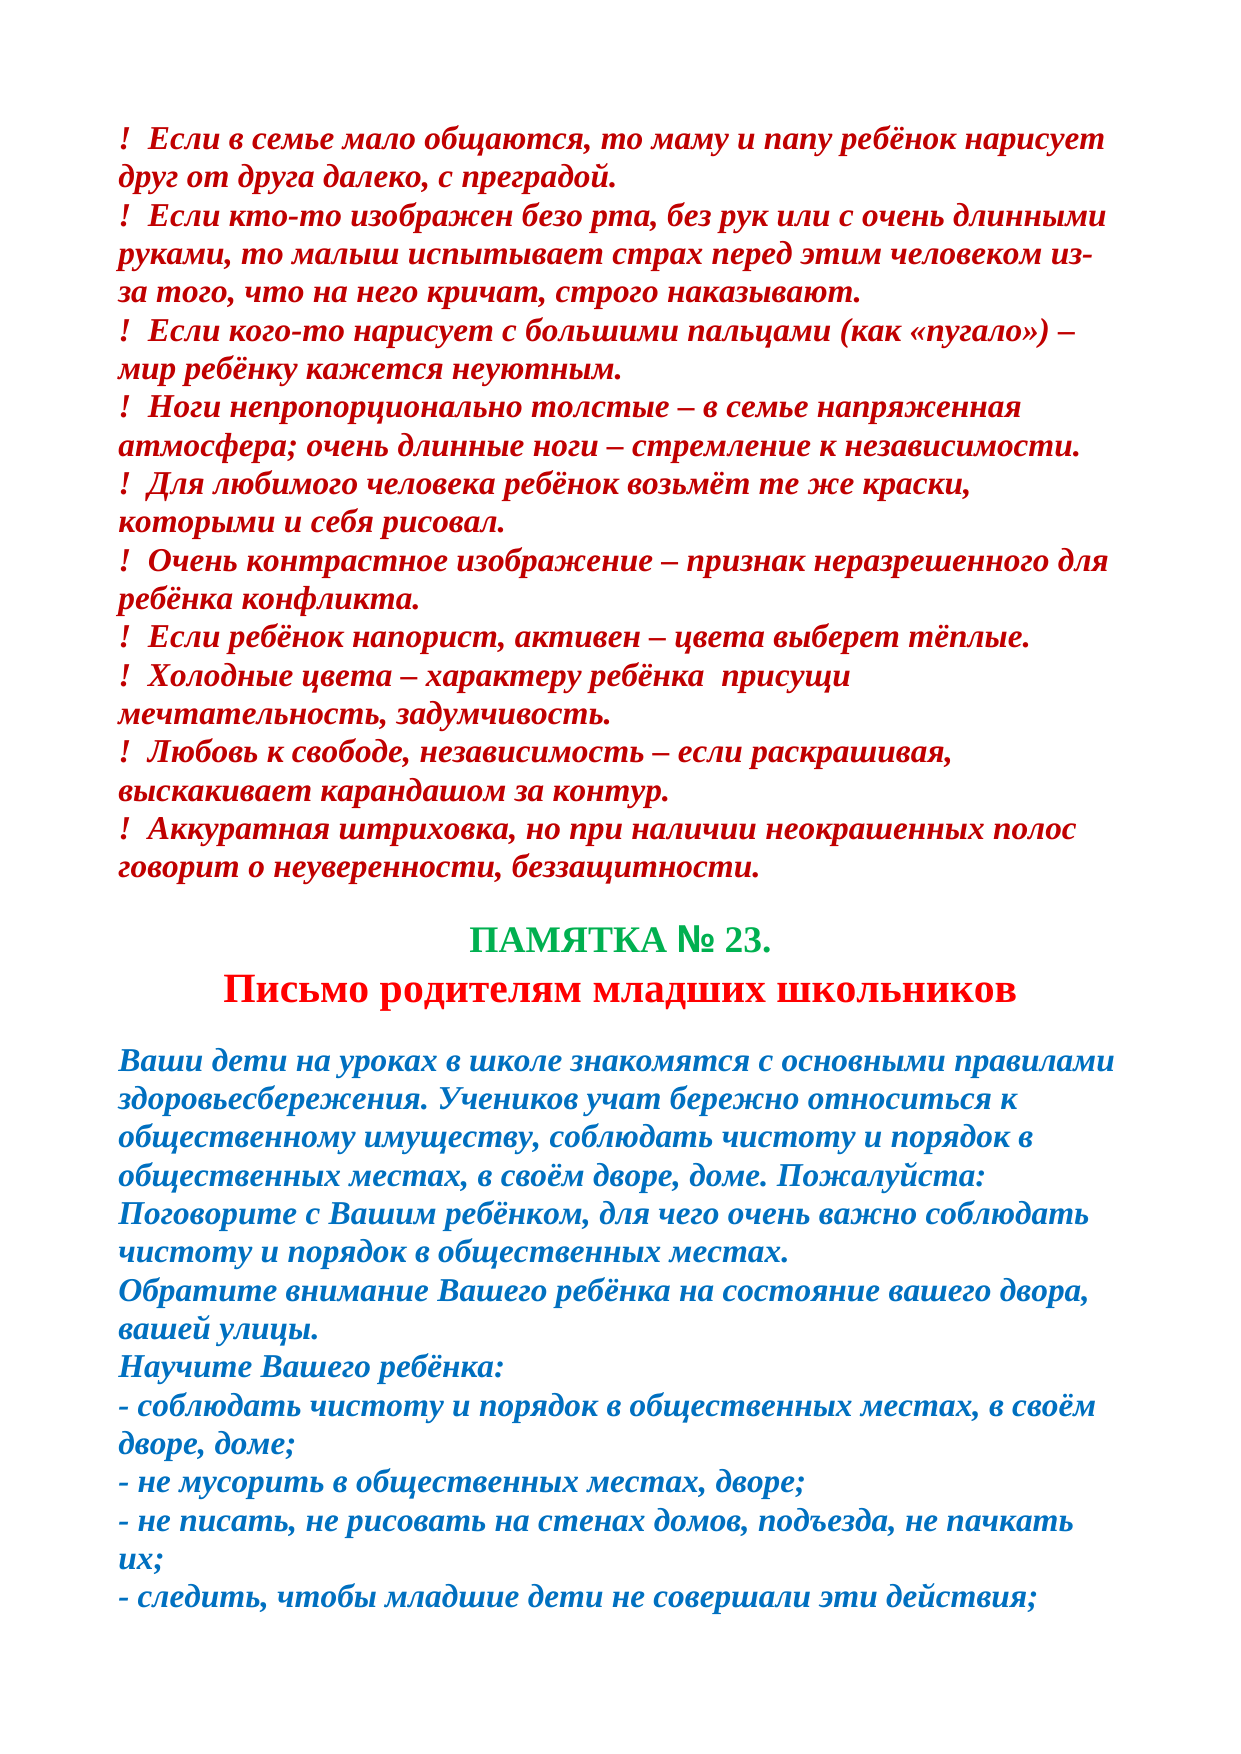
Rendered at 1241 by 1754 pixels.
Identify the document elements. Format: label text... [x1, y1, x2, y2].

text Обратите внимание Вашего ребёнка на состояние вашего двора, вашей улицы. [118, 1270, 1122, 1346]
text ! Если ребёнок напорист, активен – цвета выберет тёплые. [118, 616, 1122, 655]
text ! Аккуратная штриховка, но при на­личии неокрашенных полос говорит о неуверенности, беззащитности. [118, 808, 1122, 885]
text - соблюдать чистоту и порядок в общественных местах, в своём дворе, доме; [118, 1385, 1122, 1461]
text ! Любовь к свободе, независимость – если раскрашивая, выскакивает карандашом за контур. [118, 731, 1122, 808]
text - следить, чтобы младшие дети не совершали эти действия; [118, 1576, 1122, 1615]
text ПАМЯТКА № 23. [118, 913, 1122, 964]
text Поговорите с Вашим ребёнком, для чего очень важно соблюдать чистоту и порядок в общес­твенных местах. [118, 1193, 1122, 1270]
text Ваши дети на уроках в школе знакомятся с основными правилами здоровьесбережения. Учеников учат бережно относиться к общественному имуществу, соблюдать чистоту и порядок в общественных местах, в своём дворе, доме. Пожалуйста: [118, 1040, 1122, 1193]
text Научите Вашего ребёнка: [118, 1346, 1122, 1385]
text ! Для любимого человека ребёнок возьмёт те же краски, которыми и себя рисовал. [118, 463, 1122, 540]
text ! Ноги непропорционально тол­стые – в семье напряженная атмос­фера; очень длинные ноги – стрем­ление к независимости. [118, 386, 1122, 463]
text ! Если в семье мало общаются, то маму и папу ре­бёнок на­рисует друг от друга да­леко, с прегра­дой. [118, 118, 1122, 195]
text Письмо родителям младших школьников [118, 964, 1122, 1012]
text - не мусорить в общественных местах, дворе; [118, 1461, 1122, 1500]
text - не писать, не рисовать на стенах домов, подъезда, не пачкать их; [118, 1500, 1122, 1576]
text ! Если кто-то изо­бражен безо рта, без рук или с очень длинными руками, то малыш испытывает страх перед этим человеком из-за того, что на него кричат, строго наказывают. [118, 195, 1122, 310]
text ! Если кого-то нарисует с боль­шими пальцами (как «пугало») – мир ребёнку кажется неуютным. [118, 310, 1122, 386]
text ! Холодные цвета – характеру ребёнка присущи мечтательность, задумчивость. [118, 655, 1122, 731]
text ! Очень контрастное изображе­ние – признак неразрешенного для ребёнка конфликта. [118, 540, 1122, 616]
